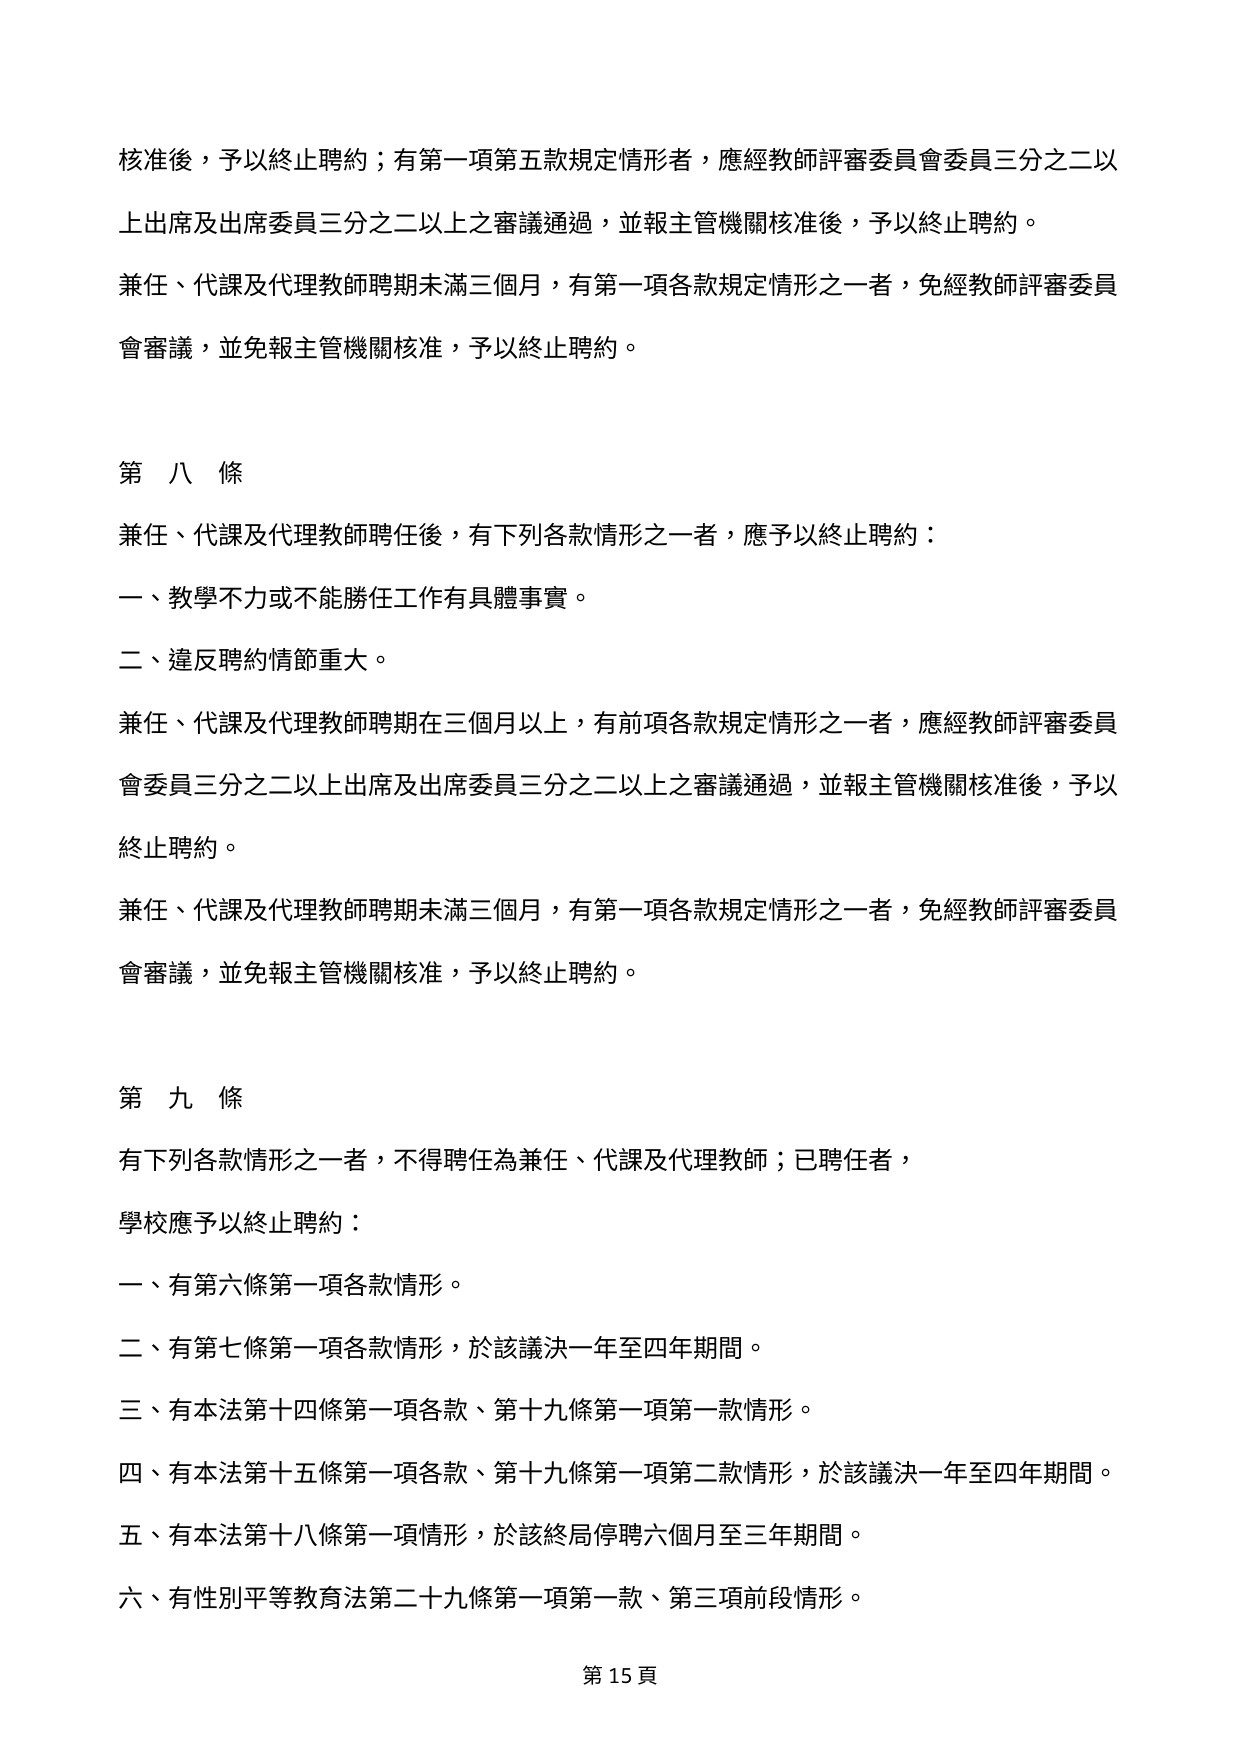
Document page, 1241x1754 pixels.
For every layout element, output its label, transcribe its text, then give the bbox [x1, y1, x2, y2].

text 五、有本法第十八條第一項情形，於該終局停聘六個月至三年期間。 [118, 1492, 1122, 1555]
text 一、有第六條第一項各款情形。 [118, 1242, 1122, 1305]
text 四、有本法第十五條第一項各款、第十九條第一項第二款情形，於該議決一年至四年期間。 [118, 1430, 1122, 1492]
text 第 八 條 [118, 430, 1122, 492]
text 第 九 條 [118, 1055, 1122, 1117]
text 兼任、代課及代理教師聘任後，有下列各款情形之一者，應予以終止聘約： [118, 492, 1122, 555]
text 兼任、代課及代理教師聘期在三個月以上，有前項各款規定情形之一者，應經教師評審委員會委員三分之二以上出席及出席委員三分之二以上之審議通過，並報主管機關核准後，予以終止聘約。 [118, 680, 1122, 867]
text 核准後，予以終止聘約；有第一項第五款規定情形者，應經教師評審委員會委員三分之二以上出席及出席委員三分之二以上之審議通過，並報主管機關核准後，予以終止聘約。 [118, 117, 1122, 242]
text 兼任、代課及代理教師聘期未滿三個月，有第一項各款規定情形之一者，免經教師評審委員會審議，並免報主管機關核准，予以終止聘約。 [118, 242, 1122, 367]
text 一、教學不力或不能勝任工作有具體事實。 [118, 555, 1122, 617]
text 三、有本法第十四條第一項各款、第十九條第一項第一款情形。 [118, 1367, 1122, 1430]
text 六、有性別平等教育法第二十九條第一項第一款、第三項前段情形。 [118, 1555, 1122, 1617]
text 兼任、代課及代理教師聘期未滿三個月，有第一項各款規定情形之一者，免經教師評審委員會審議，並免報主管機關核准，予以終止聘約。 [118, 867, 1122, 992]
text 有下列各款情形之一者，不得聘任為兼任、代課及代理教師；已聘任者， [118, 1117, 1122, 1180]
text 二、違反聘約情節重大。 [118, 617, 1122, 680]
text 學校應予以終止聘約： [118, 1180, 1122, 1242]
text 二、有第七條第一項各款情形，於該議決一年至四年期間。 [118, 1305, 1122, 1367]
